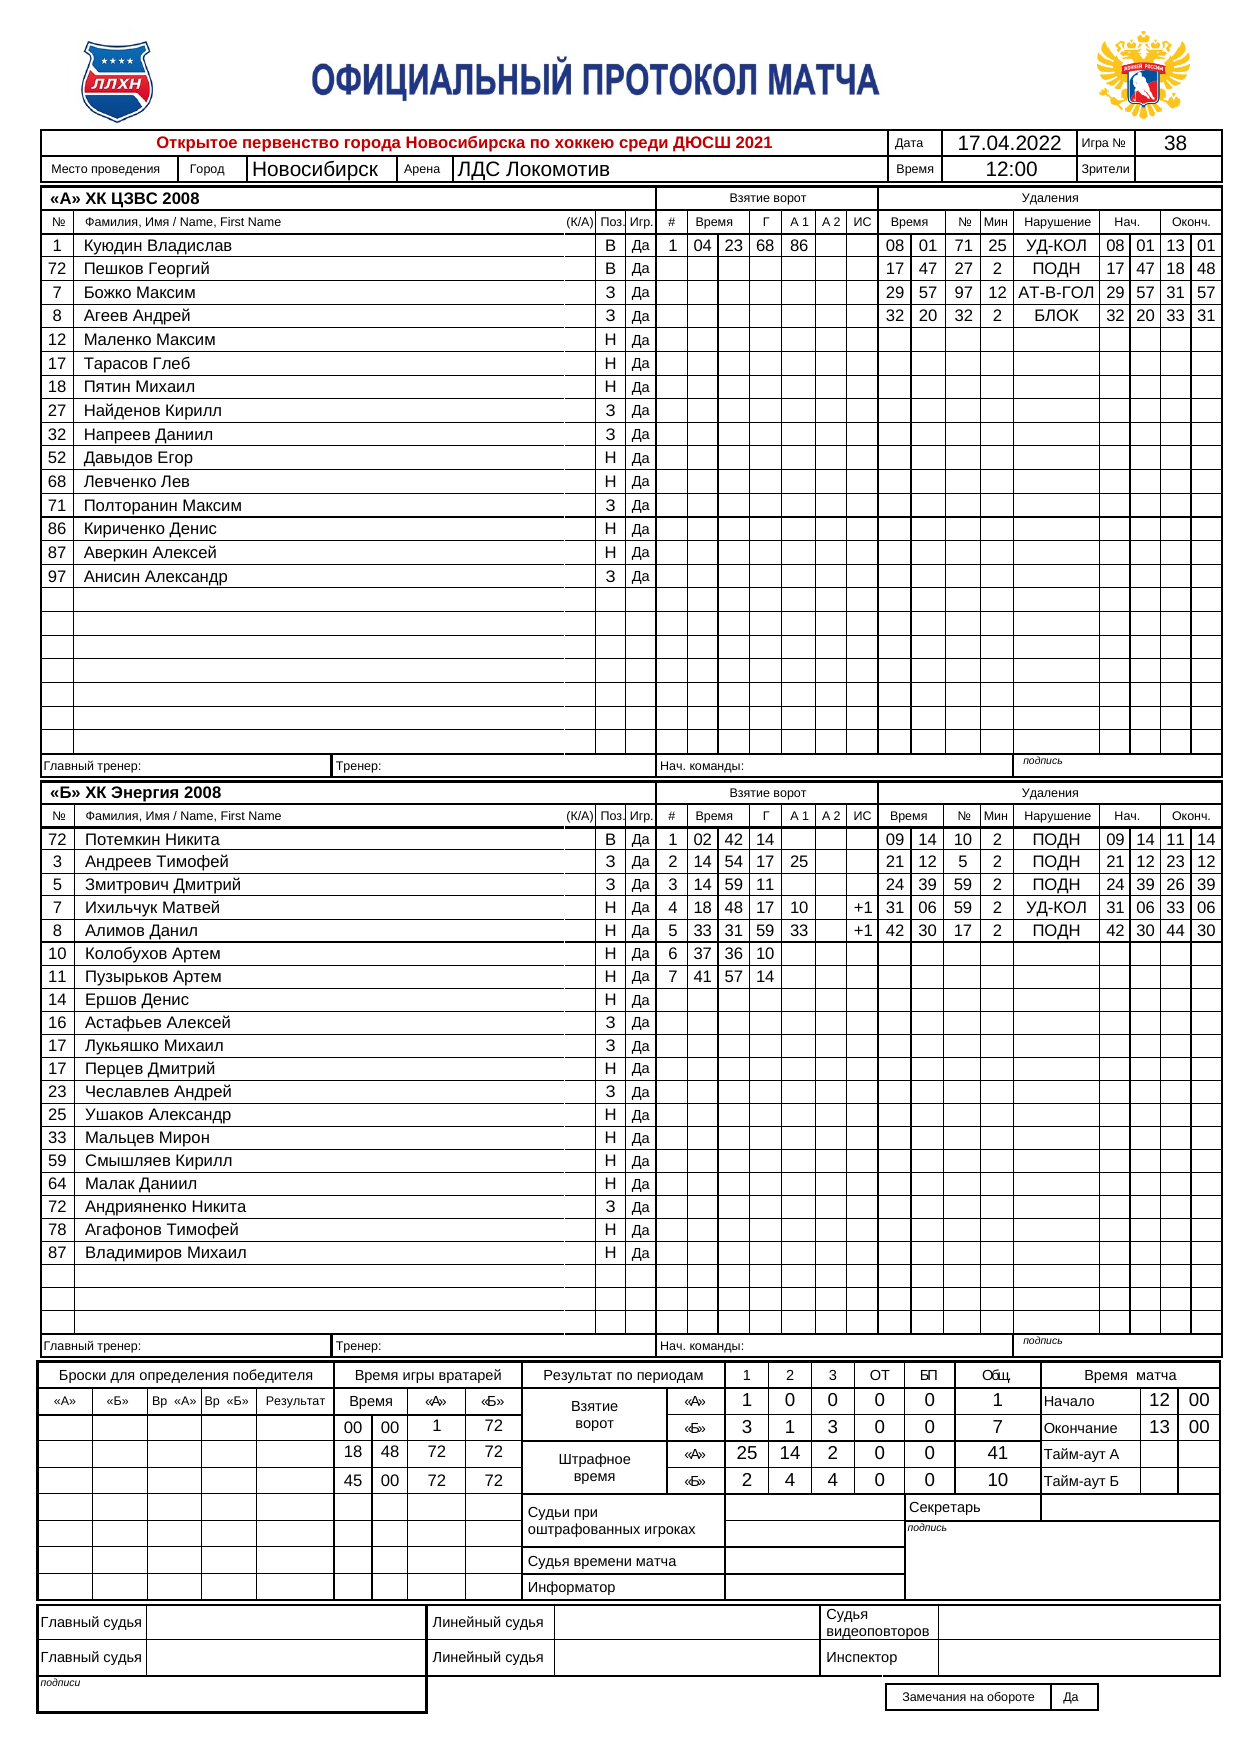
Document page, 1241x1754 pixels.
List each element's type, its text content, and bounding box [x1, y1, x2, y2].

table_cell [782, 376, 815, 398]
table_cell [750, 1012, 781, 1033]
table_cell [782, 281, 815, 303]
table_cell [719, 565, 749, 587]
table_cell [946, 612, 980, 634]
table_cell ЛДС Локомотив [454, 157, 887, 181]
table_cell [1014, 1288, 1099, 1310]
table_cell [1192, 1081, 1221, 1103]
table_cell [1014, 376, 1099, 398]
table_header 2 [769, 1363, 811, 1387]
table_cell [148, 1547, 201, 1573]
table_cell [626, 730, 655, 753]
table_cell [879, 1288, 910, 1310]
table_cell [565, 920, 595, 941]
table_cell Напреев Даниил [74, 423, 564, 445]
table_cell 42 [879, 920, 910, 941]
table_cell 2 [657, 850, 687, 872]
table_cell [981, 943, 1013, 964]
table_cell 4 [657, 896, 687, 918]
table_cell [750, 541, 781, 564]
table_cell № [42, 805, 74, 826]
table_cell [1014, 1127, 1099, 1149]
table_cell 17 [42, 1058, 74, 1079]
table_cell [912, 1012, 943, 1033]
table_cell Поз. [596, 805, 625, 826]
table_cell [335, 1494, 371, 1520]
table_cell [1014, 730, 1099, 753]
table_cell 10 [42, 943, 74, 964]
table_cell 20 [912, 305, 945, 327]
table_cell [782, 565, 815, 587]
table_cell [565, 305, 595, 327]
table_cell [1161, 1219, 1190, 1241]
table_cell 26 [1161, 874, 1190, 895]
table_cell [847, 1242, 877, 1264]
table_cell [565, 1104, 595, 1126]
table_cell [657, 399, 687, 422]
table_cell [688, 1196, 717, 1218]
table_cell [1131, 1035, 1160, 1057]
table_cell 7 [42, 896, 74, 918]
table_cell [1131, 707, 1160, 729]
table_cell 1 [657, 829, 687, 849]
table_cell [657, 328, 687, 351]
table_cell З [596, 281, 625, 303]
table_cell [565, 518, 595, 540]
table_cell [39, 1521, 92, 1546]
table_cell 00 [373, 1416, 407, 1440]
table_cell [657, 1311, 687, 1333]
table_header 1 [726, 1363, 768, 1387]
table_cell [879, 683, 910, 706]
table_cell З [596, 494, 625, 516]
table_cell [1192, 730, 1221, 753]
table_cell [1131, 399, 1160, 422]
table_cell [373, 1494, 407, 1520]
table_cell [782, 494, 815, 516]
table_cell 17 [42, 1035, 74, 1057]
table_cell [1192, 1173, 1221, 1195]
table_cell [847, 1012, 877, 1033]
table_cell [565, 636, 595, 658]
table_cell Да [626, 305, 655, 327]
table_cell [816, 257, 846, 280]
table_cell [1100, 989, 1129, 1011]
table_cell [879, 446, 910, 469]
table_cell 41 [688, 966, 717, 987]
table_cell [1014, 1173, 1099, 1195]
table_cell Тайм-аут А [1042, 1441, 1140, 1467]
table_cell [688, 989, 717, 1011]
table_cell 11 [750, 874, 781, 895]
table_cell [657, 1035, 687, 1057]
table_cell Да [626, 235, 655, 256]
table_cell [847, 281, 877, 303]
table_cell [1161, 730, 1190, 753]
table_cell [1192, 328, 1221, 351]
table_cell [1100, 352, 1129, 374]
table_cell [847, 257, 877, 280]
table_cell [1161, 1150, 1190, 1172]
table_cell [719, 636, 749, 658]
table_cell [688, 636, 717, 658]
table_cell № [42, 211, 73, 233]
table_cell 7 [657, 966, 687, 987]
table_cell [726, 1575, 904, 1599]
table_cell [981, 1173, 1013, 1195]
table_cell [750, 423, 781, 445]
table_cell [981, 989, 1013, 1011]
table_cell [981, 376, 1013, 398]
table_cell [912, 541, 945, 564]
table_cell 33 [1161, 305, 1190, 327]
table_cell [596, 1265, 625, 1287]
table_cell Да [626, 352, 655, 374]
table_cell [93, 1521, 147, 1546]
table_cell 25 [782, 850, 815, 872]
table_cell [912, 636, 945, 658]
table_cell 2 [981, 896, 1013, 918]
table_cell Мальцев Мирон [75, 1127, 564, 1149]
table_cell [719, 399, 749, 422]
table_cell [1131, 1012, 1160, 1033]
table_cell [688, 281, 717, 303]
table_cell 5 [657, 920, 687, 941]
table_cell [688, 1104, 717, 1126]
table_cell Вр «А» [148, 1389, 201, 1413]
table_cell [719, 707, 749, 729]
table_cell Да [626, 989, 655, 1011]
table_cell 10 [782, 896, 815, 918]
table_cell [42, 1265, 74, 1287]
table_cell [944, 1035, 980, 1057]
table_cell [657, 989, 687, 1011]
table_cell [1192, 1242, 1221, 1264]
table_cell 87 [42, 541, 73, 564]
table_cell [981, 636, 1013, 658]
table_cell [944, 1242, 980, 1264]
table_cell [782, 588, 815, 611]
table_cell Главный судья [39, 1640, 146, 1675]
table_cell [879, 1081, 910, 1103]
table_cell [657, 636, 687, 658]
table_cell 17 [42, 352, 73, 374]
table_cell [847, 1058, 877, 1079]
table_cell [1014, 518, 1099, 540]
table_cell [657, 281, 687, 303]
table_cell [782, 1242, 815, 1264]
table_cell [750, 399, 781, 422]
table_cell [565, 1058, 595, 1079]
table_cell [202, 1416, 256, 1440]
table_cell [688, 1012, 717, 1033]
table_cell [883, 1677, 1220, 1681]
table_header 17.04.2022 [943, 131, 1076, 155]
table_cell [816, 1288, 846, 1310]
table_cell [981, 470, 1013, 493]
table_cell [782, 612, 815, 634]
table_cell [847, 612, 877, 634]
table_cell [981, 1081, 1013, 1103]
table_cell [879, 1242, 910, 1264]
table_cell [657, 1288, 687, 1310]
table_cell [1014, 966, 1099, 987]
table_cell [688, 1058, 717, 1079]
table_cell [1161, 989, 1190, 1011]
table_cell [1161, 636, 1190, 658]
table_cell [1131, 376, 1160, 398]
table_cell 14 [1131, 829, 1160, 849]
table_cell [1100, 1288, 1129, 1310]
table_cell [782, 328, 815, 351]
table_cell З [596, 423, 625, 445]
table_cell Нач. команды: [657, 755, 1012, 776]
table_cell [750, 494, 781, 516]
table_cell [946, 707, 980, 729]
table_cell 32 [946, 305, 980, 327]
table_cell 33 [782, 920, 815, 941]
table_cell [257, 1468, 333, 1493]
table_cell [408, 1547, 465, 1573]
table_cell [782, 352, 815, 374]
table_cell [1100, 470, 1129, 493]
table_cell [816, 1311, 846, 1333]
table_cell [1131, 683, 1160, 706]
table_cell [782, 1127, 815, 1149]
table_cell ПОДН [1014, 829, 1099, 849]
table_cell 14 [769, 1442, 811, 1467]
table_cell [912, 1150, 943, 1172]
table_cell [657, 683, 687, 706]
table_cell [750, 446, 781, 469]
table_cell [1131, 659, 1160, 682]
table_cell [688, 376, 717, 398]
table_cell [816, 1058, 846, 1079]
table_cell А 2 [816, 211, 846, 233]
table_cell [1179, 1468, 1219, 1493]
table_cell Полторанин Максим [74, 494, 564, 516]
table_cell «А» [668, 1389, 724, 1413]
table_cell Да [626, 446, 655, 469]
table_cell 78 [42, 1219, 74, 1241]
table_cell Малак Даниил [75, 1173, 564, 1195]
table_cell [981, 565, 1013, 587]
table_cell [750, 683, 781, 706]
picture [5, 28, 1197, 129]
table_cell [782, 1265, 815, 1287]
table_cell [944, 989, 980, 1011]
table_cell [1014, 399, 1099, 422]
table_cell 12:00 [943, 157, 1076, 181]
table_cell [1014, 1035, 1099, 1057]
table_cell [750, 565, 781, 587]
table_cell [912, 1265, 943, 1287]
table_cell [1161, 1265, 1190, 1287]
table_cell 2 [981, 920, 1013, 941]
table_cell [657, 1012, 687, 1033]
table_cell 00 [1179, 1389, 1219, 1413]
table_cell [1100, 588, 1129, 611]
table_cell Тренер: [333, 1335, 655, 1356]
table_cell [939, 1606, 1219, 1639]
table_cell Владимиров Михаил [75, 1242, 564, 1264]
table_cell [688, 1219, 717, 1241]
table_cell 57 [912, 281, 945, 303]
table_cell З [596, 565, 625, 587]
table_cell [750, 352, 781, 374]
table_cell [657, 707, 687, 729]
table_cell [148, 1441, 201, 1467]
table_cell 25 [42, 1104, 74, 1126]
table_cell [1161, 1104, 1190, 1126]
table_cell [726, 1521, 904, 1546]
table_cell [1131, 1058, 1160, 1079]
table_cell [912, 1127, 943, 1149]
table_cell 31 [1192, 305, 1221, 327]
table_cell [847, 1196, 877, 1218]
table_cell [847, 707, 877, 729]
table_cell [912, 494, 945, 516]
table_cell Божко Максим [74, 281, 564, 303]
table_cell 17 [750, 896, 781, 918]
table_cell 2 [981, 829, 1013, 849]
table_cell [1161, 1196, 1190, 1218]
table_cell [74, 730, 564, 753]
table_cell [946, 730, 980, 753]
table_cell [565, 829, 595, 849]
table_cell [946, 423, 980, 445]
table_cell +1 [847, 920, 877, 941]
table_cell [719, 1127, 749, 1149]
table_cell [847, 1127, 877, 1149]
table_cell [1192, 1035, 1221, 1057]
table_cell [1131, 1311, 1160, 1333]
table_header «Б» ХК Энергия 2008 [42, 783, 655, 803]
table_cell [847, 1311, 877, 1333]
table_cell [466, 1494, 521, 1520]
table_cell [879, 518, 910, 540]
table_cell 0 [855, 1468, 904, 1493]
table_cell [408, 1574, 465, 1599]
table_cell [657, 305, 687, 327]
table_cell [1131, 989, 1160, 1011]
table_cell [879, 707, 910, 729]
table_cell [1192, 1127, 1221, 1149]
table_cell [912, 659, 945, 682]
table_cell [981, 352, 1013, 374]
table_cell [719, 1242, 749, 1264]
table_cell АТ-В-ГОЛ [1014, 281, 1099, 303]
table_cell [1141, 1468, 1177, 1493]
table_cell [565, 1311, 595, 1333]
table_cell [688, 470, 717, 493]
table_cell [1131, 1150, 1160, 1172]
table_cell [42, 659, 73, 682]
table_cell [750, 305, 781, 327]
table_header Да [1052, 1685, 1097, 1709]
table_cell 14 [42, 989, 74, 1011]
table_cell Да [626, 281, 655, 303]
table_cell [39, 1468, 92, 1493]
table_cell Город [179, 157, 246, 181]
table_cell [1161, 943, 1190, 964]
table_cell [202, 1547, 256, 1573]
table_cell Андрияненко Никита [75, 1196, 564, 1218]
table_cell 97 [42, 565, 73, 587]
table_cell [1131, 1104, 1160, 1126]
table_cell [981, 683, 1013, 706]
table_cell ПОДН [1014, 874, 1099, 895]
table_cell [719, 1035, 749, 1057]
table_cell [946, 494, 980, 516]
table_cell [1161, 399, 1190, 422]
table_cell [782, 1035, 815, 1057]
table_cell 52 [42, 446, 73, 469]
table_cell [944, 1196, 980, 1218]
table_cell 3 [812, 1415, 854, 1440]
table_header БП [905, 1363, 954, 1387]
table_cell 01 [912, 235, 945, 256]
table_cell 21 [879, 850, 910, 872]
table_cell [565, 565, 595, 587]
table_cell [719, 659, 749, 682]
table_cell З [596, 850, 625, 872]
table_cell [1014, 470, 1099, 493]
table_cell 27 [946, 257, 980, 280]
table_cell [750, 636, 781, 658]
table_cell [719, 1104, 749, 1126]
table_cell [912, 1242, 943, 1264]
table_cell [565, 423, 595, 445]
table_cell [816, 730, 846, 753]
table_cell [782, 423, 815, 445]
table_cell 32 [1100, 305, 1129, 327]
table_header Дата [889, 131, 941, 155]
table_cell [93, 1574, 147, 1599]
table_cell [1161, 352, 1190, 374]
table_header Броски для определения победителя [39, 1363, 333, 1387]
table_cell 18 [1161, 257, 1190, 280]
table_cell [816, 423, 846, 445]
table_cell 1 [769, 1415, 811, 1440]
table_cell [847, 235, 877, 256]
table_cell 5 [42, 874, 74, 895]
table_cell 59 [944, 896, 980, 918]
table_cell [657, 612, 687, 634]
table_cell Перцев Дмитрий [75, 1058, 564, 1079]
table_cell [1131, 494, 1160, 516]
table_cell [719, 1265, 749, 1287]
table_cell Н [596, 1104, 625, 1126]
table_cell [1014, 541, 1099, 564]
table_cell Да [626, 328, 655, 351]
table_cell Да [626, 829, 655, 849]
table_cell [782, 399, 815, 422]
table_cell [816, 612, 846, 634]
table_cell [816, 850, 846, 872]
table_cell [565, 588, 595, 611]
table_cell Взятие ворот [523, 1389, 666, 1440]
table_cell [782, 1058, 815, 1079]
table_cell [879, 1311, 910, 1333]
table_cell [719, 305, 749, 327]
table_cell Лукьяшко Михаил [75, 1035, 564, 1057]
table_cell [879, 541, 910, 564]
table_cell Н [596, 943, 625, 964]
table_cell Н [596, 1058, 625, 1079]
table_cell 09 [879, 829, 910, 849]
table_cell [879, 612, 910, 634]
table_cell 14 [912, 829, 943, 849]
table_cell Н [596, 470, 625, 493]
table_cell [596, 588, 625, 611]
table_cell [912, 966, 943, 987]
table_cell [1100, 518, 1129, 540]
table_cell [782, 518, 815, 540]
table_cell [42, 730, 73, 753]
table_cell 97 [946, 281, 980, 303]
table_cell [847, 1219, 877, 1241]
table_cell [688, 257, 717, 280]
table_header Время матча [1042, 1363, 1219, 1387]
table_cell Нарушение [1014, 211, 1099, 233]
table_cell [657, 1150, 687, 1172]
table_cell [1100, 399, 1129, 422]
table_cell [1100, 1173, 1129, 1195]
table_cell [782, 1104, 815, 1126]
table_cell [879, 1127, 910, 1149]
table_cell [1100, 707, 1129, 729]
table_cell [816, 1173, 846, 1195]
table_cell 64 [42, 1173, 74, 1195]
table_cell Да [626, 518, 655, 540]
table_cell [1014, 707, 1099, 729]
table_cell 1 [408, 1416, 465, 1440]
table_cell А 2 [816, 805, 846, 826]
table_cell [657, 352, 687, 374]
table_cell (К/А) [565, 805, 595, 826]
table_cell [946, 683, 980, 706]
table_cell Тарасов Глеб [74, 352, 564, 374]
table_cell Новосибирск [248, 157, 396, 181]
table_cell [373, 1574, 407, 1599]
table_cell 04 [688, 235, 717, 256]
table_cell [944, 966, 980, 987]
table_cell [93, 1494, 147, 1520]
table_cell [335, 1574, 371, 1599]
table_cell Поз. [596, 211, 625, 233]
table_cell [257, 1521, 333, 1546]
table_cell [816, 707, 846, 729]
table_cell [944, 943, 980, 964]
table_cell 0 [905, 1468, 954, 1493]
table_cell [1100, 1012, 1129, 1033]
table_cell [626, 588, 655, 611]
table_header Удаления [879, 188, 1221, 209]
table_cell [816, 920, 846, 941]
table_cell [847, 1035, 877, 1057]
table_cell [719, 376, 749, 398]
table_cell [719, 1150, 749, 1172]
table_cell Аверкин Алексей [74, 541, 564, 564]
table_cell Да [626, 920, 655, 941]
table_cell [912, 730, 945, 753]
table_cell [1192, 518, 1221, 540]
table_cell БЛОК [1014, 305, 1099, 327]
table_cell [1136, 157, 1221, 181]
table_cell [565, 896, 595, 918]
table_cell [782, 1196, 815, 1218]
table_cell [688, 518, 717, 540]
table_cell [1014, 1219, 1099, 1241]
table_cell [719, 1288, 749, 1310]
table_cell [879, 636, 910, 658]
table_cell 2 [812, 1442, 854, 1467]
table_cell [1131, 446, 1160, 469]
table_cell Время [889, 157, 941, 181]
table_cell [1014, 1081, 1099, 1103]
table_cell [596, 1311, 625, 1333]
table_cell Давыдов Егор [74, 446, 564, 469]
table_cell [750, 659, 781, 682]
table_cell [1131, 518, 1160, 540]
table_cell Алимов Данил [75, 920, 564, 941]
table_cell Мин [981, 211, 1013, 233]
table_cell 37 [688, 943, 717, 964]
table_cell 5 [944, 850, 980, 872]
table_cell Время [335, 1389, 407, 1413]
table_cell 29 [879, 281, 910, 303]
table_cell [626, 612, 655, 634]
table_cell 14 [750, 829, 781, 849]
table_cell [1014, 423, 1099, 445]
table_header Взятие ворот [657, 188, 877, 209]
table_cell [782, 1150, 815, 1172]
table_cell Тренер: [333, 755, 655, 776]
table_cell [688, 328, 717, 351]
table_cell [847, 989, 877, 1011]
table_cell [847, 659, 877, 682]
table_cell [847, 966, 877, 987]
table_cell [847, 423, 877, 445]
table_cell Н [596, 920, 625, 941]
table_cell [944, 1127, 980, 1149]
table_cell [1014, 328, 1099, 351]
table_cell [1014, 352, 1099, 374]
table_cell [1100, 423, 1129, 445]
table_cell [1192, 1196, 1221, 1218]
table_cell 00 [373, 1468, 407, 1493]
table_cell [912, 328, 945, 351]
table_cell Судья времени матча [523, 1548, 724, 1573]
table_header 38 [1136, 131, 1221, 155]
table_cell [688, 1173, 717, 1195]
table_cell [1014, 494, 1099, 516]
table_cell 00 [1179, 1415, 1219, 1440]
table_cell [565, 541, 595, 564]
table_cell 17 [944, 920, 980, 941]
table_cell [688, 399, 717, 422]
table_cell [1192, 423, 1221, 445]
table_cell [565, 943, 595, 964]
table_cell 3 [42, 850, 74, 872]
table_cell [1014, 1311, 1099, 1333]
table_cell 18 [335, 1441, 371, 1467]
table_cell Главный судья [39, 1606, 146, 1639]
table_cell [719, 1012, 749, 1033]
table_cell [879, 494, 910, 516]
table_cell Н [596, 1219, 625, 1241]
table_cell [782, 874, 815, 895]
table_cell Оконч. [1161, 805, 1221, 826]
table_cell [1131, 541, 1160, 564]
table_cell [981, 659, 1013, 682]
table_cell Пузырьков Артем [75, 966, 564, 987]
table_cell [74, 636, 564, 658]
table_cell [782, 683, 815, 706]
table_cell [879, 1012, 910, 1033]
table_cell 2 [981, 850, 1013, 872]
table_cell [981, 612, 1013, 634]
table_cell [1192, 1058, 1221, 1079]
table_cell [1100, 1127, 1129, 1149]
table_cell [847, 565, 877, 587]
table_cell [816, 989, 846, 1011]
table_cell [1042, 1495, 1219, 1520]
table_cell [816, 328, 846, 351]
table_cell Место проведения [42, 157, 177, 181]
table_cell 32 [42, 423, 73, 445]
table_cell [750, 1288, 781, 1310]
table_cell [1192, 1265, 1221, 1287]
table_cell [1014, 1196, 1099, 1218]
table_cell [782, 446, 815, 469]
table_cell [912, 588, 945, 611]
table_cell [847, 376, 877, 398]
table_cell [912, 943, 943, 964]
table_cell [1192, 588, 1221, 611]
table_cell [981, 1242, 1013, 1264]
table_cell З [596, 1081, 625, 1103]
table_cell Арена [398, 157, 452, 181]
table_cell Да [626, 494, 655, 516]
table_cell [1179, 1441, 1219, 1467]
table_cell 08 [879, 235, 910, 256]
table_cell [1161, 1081, 1190, 1103]
table_cell 11 [1161, 829, 1190, 849]
table_cell [750, 1311, 781, 1333]
table_cell [816, 1242, 846, 1264]
table_cell 72 [408, 1468, 465, 1493]
table_cell [202, 1574, 256, 1599]
table_cell [93, 1441, 147, 1467]
table_cell 6 [657, 943, 687, 964]
table_header 3 [812, 1363, 854, 1387]
table_cell [750, 707, 781, 729]
table_cell [1100, 1081, 1129, 1103]
table_cell Да [626, 1081, 655, 1103]
table_cell А 1 [782, 211, 815, 233]
table_cell [981, 1127, 1013, 1149]
table_cell [816, 1035, 846, 1057]
table_cell Ершов Денис [75, 989, 564, 1011]
table_cell ПОДН [1014, 920, 1099, 941]
table_cell 36 [719, 943, 749, 964]
table_cell [202, 1521, 256, 1546]
table_cell [912, 1104, 943, 1126]
table_cell [565, 1081, 595, 1103]
table_cell Нач. команды: [657, 1335, 1012, 1356]
table_cell 72 [408, 1441, 465, 1467]
table_cell 86 [42, 518, 73, 540]
table_cell [257, 1416, 333, 1440]
table_cell 12 [981, 281, 1013, 303]
table_cell [688, 1311, 717, 1333]
table_cell 33 [42, 1127, 74, 1149]
table_cell [912, 1081, 943, 1103]
table_cell [74, 659, 564, 682]
table_cell [596, 1288, 625, 1310]
table_cell [847, 730, 877, 753]
table_cell [816, 1081, 846, 1103]
table_cell ПОДН [1014, 850, 1099, 872]
table_cell [847, 541, 877, 564]
table_cell [782, 989, 815, 1011]
table_cell [981, 707, 1013, 729]
table_cell [657, 470, 687, 493]
table_cell [565, 1012, 595, 1033]
table_cell [657, 659, 687, 682]
table_cell Время [688, 211, 749, 233]
table_cell [42, 588, 73, 611]
table_cell ПОДН [1014, 257, 1099, 280]
table_cell [148, 1416, 201, 1440]
table_cell [1192, 1012, 1221, 1033]
table_cell [981, 1219, 1013, 1241]
table_cell [626, 1311, 655, 1333]
table_cell Тайм-аут Б [1042, 1468, 1140, 1493]
table_cell [626, 659, 655, 682]
table_cell [1014, 1012, 1099, 1033]
table_cell [147, 1640, 425, 1675]
table_cell # [657, 805, 687, 826]
table_cell [596, 707, 625, 729]
table_cell [1100, 446, 1129, 469]
table_cell [816, 1012, 846, 1033]
table_cell «Б » [466, 1389, 521, 1413]
table_cell 01 [1131, 235, 1160, 256]
table_cell [1161, 1173, 1190, 1195]
table_cell [912, 1288, 943, 1310]
table_cell [688, 683, 717, 706]
table_cell [565, 1219, 595, 1241]
table_cell [946, 518, 980, 540]
table_cell [565, 730, 595, 753]
table_header Время игры вратарей [335, 1363, 521, 1387]
table_cell [466, 1521, 521, 1546]
table_cell [1131, 730, 1160, 753]
table_cell [466, 1574, 521, 1599]
table_cell Кириченко Денис [74, 518, 564, 540]
table_cell [688, 730, 717, 753]
table_cell [1192, 399, 1221, 422]
table_cell 47 [1131, 257, 1160, 280]
table_cell [782, 1219, 815, 1241]
table_cell Да [626, 943, 655, 964]
table_cell [816, 896, 846, 918]
table_cell [750, 989, 781, 1011]
table_cell [912, 376, 945, 398]
table_cell +1 [847, 896, 877, 918]
table_cell [1161, 683, 1190, 706]
table_cell [816, 1219, 846, 1241]
table_cell 39 [912, 874, 943, 895]
table_cell [981, 966, 1013, 987]
table_cell [1100, 1035, 1129, 1057]
table_cell 12 [912, 850, 943, 872]
table_cell [981, 494, 1013, 516]
table_cell [1100, 730, 1129, 753]
table_cell подписи [39, 1677, 425, 1711]
table_cell [1014, 588, 1099, 611]
table_cell [946, 352, 980, 374]
table_cell [750, 1104, 781, 1126]
table_cell 71 [42, 494, 73, 516]
table_cell [596, 730, 625, 753]
table_cell [565, 1196, 595, 1218]
table_cell [719, 1058, 749, 1079]
table_cell З [596, 399, 625, 422]
table_cell [879, 989, 910, 1011]
table_cell [596, 636, 625, 658]
table_cell [657, 1265, 687, 1287]
table_cell [688, 305, 717, 327]
table_cell [719, 1311, 749, 1333]
table_cell [1161, 470, 1190, 493]
table_cell ИС [847, 211, 877, 233]
table_header «А» ХК ЦЗВС 2008 [42, 188, 655, 209]
table_cell [42, 707, 73, 729]
table_cell [555, 1606, 819, 1639]
table_cell [1014, 1150, 1099, 1172]
table_cell 18 [688, 896, 717, 918]
table_cell [1014, 943, 1099, 964]
table_cell [257, 1494, 333, 1520]
table_cell [565, 1127, 595, 1149]
table_cell [565, 352, 595, 374]
table_cell [373, 1521, 407, 1546]
table_cell Да [626, 966, 655, 987]
table_cell [626, 683, 655, 706]
table_cell [1014, 683, 1099, 706]
table_cell [816, 1104, 846, 1126]
table_cell [1192, 1104, 1221, 1126]
table_cell [912, 1173, 943, 1195]
table_cell [373, 1547, 407, 1573]
table_cell Куюдин Владислав [74, 235, 564, 256]
table_cell [93, 1468, 147, 1493]
table_cell 39 [1192, 874, 1221, 895]
table_cell 17 [750, 850, 781, 872]
table_cell [1131, 1219, 1160, 1241]
table_cell Время [879, 211, 945, 233]
table_cell [946, 541, 980, 564]
table_cell 68 [750, 235, 781, 256]
table_cell [428, 1677, 882, 1711]
table_cell [565, 874, 595, 895]
table_cell [42, 1288, 74, 1310]
table_cell [74, 707, 564, 729]
table_cell [202, 1468, 256, 1493]
table_cell [1131, 328, 1160, 351]
table_header Замечания на обороте [887, 1685, 1050, 1709]
table_cell [657, 1104, 687, 1126]
table_cell [39, 1574, 92, 1599]
table_cell 33 [1161, 896, 1190, 918]
table_cell [688, 352, 717, 374]
table_cell 2 [981, 257, 1013, 280]
table_cell Да [626, 1196, 655, 1218]
table_cell [1161, 1242, 1190, 1264]
table_cell [847, 1150, 877, 1172]
table_cell [782, 636, 815, 658]
table_cell 31 [719, 920, 749, 941]
table_cell [912, 612, 945, 634]
table_cell [657, 446, 687, 469]
table_cell [847, 588, 877, 611]
table_cell [816, 235, 846, 256]
table_cell [657, 588, 687, 611]
table_cell 06 [1131, 896, 1160, 918]
table_cell [1099, 1682, 1220, 1711]
table_cell [847, 874, 877, 895]
table_cell Да [626, 1058, 655, 1079]
table_cell [750, 518, 781, 540]
table_cell [565, 1173, 595, 1195]
table_cell [1131, 1242, 1160, 1264]
table_cell [879, 565, 910, 587]
table_cell [912, 707, 945, 729]
table_cell [847, 829, 877, 849]
table_cell [1131, 470, 1160, 493]
table_cell [782, 1081, 815, 1103]
table_cell [202, 1494, 256, 1520]
table_cell [75, 1311, 564, 1333]
table_cell Нач. [1100, 211, 1160, 233]
table_cell [1192, 612, 1221, 634]
table_cell 25 [726, 1442, 768, 1467]
table_cell [688, 1242, 717, 1264]
table_cell [719, 518, 749, 540]
table_cell [657, 1219, 687, 1241]
table_cell [74, 683, 564, 706]
table_cell [719, 1081, 749, 1103]
table_cell З [596, 1035, 625, 1057]
table_cell [257, 1441, 333, 1467]
table_cell [750, 1058, 781, 1079]
table_cell [719, 1219, 749, 1241]
table_cell 48 [719, 896, 749, 918]
table_cell Судья видеоповторов [821, 1606, 938, 1639]
table_cell 12 [42, 328, 73, 351]
table_cell [1100, 1058, 1129, 1079]
table_cell [879, 1035, 910, 1057]
table_cell 1 [42, 235, 73, 256]
table_cell 45 [335, 1468, 371, 1493]
table_cell Да [626, 399, 655, 422]
table_cell [596, 612, 625, 634]
table_cell [1014, 565, 1099, 587]
table_cell [912, 518, 945, 540]
table_cell [782, 1173, 815, 1195]
table_cell [42, 1311, 74, 1333]
table_cell [816, 376, 846, 398]
table_cell [1100, 1104, 1129, 1126]
table_cell «А» [39, 1389, 92, 1413]
table_cell [565, 659, 595, 682]
table_cell [847, 636, 877, 658]
table_cell Нарушение [1014, 805, 1099, 826]
table_cell [750, 1035, 781, 1057]
table_cell 57 [1131, 281, 1160, 303]
table_cell [335, 1547, 371, 1573]
table_cell [39, 1494, 92, 1520]
table_cell [981, 399, 1013, 422]
table_header Удаления [879, 783, 1221, 803]
table_cell [981, 1035, 1013, 1057]
table_cell 10 [750, 943, 781, 964]
table_cell [1161, 446, 1190, 469]
table_cell Да [626, 874, 655, 895]
table_cell подпись [1014, 755, 1221, 776]
table_cell [879, 1104, 910, 1126]
table_cell 72 [42, 1196, 74, 1218]
table_cell 48 [373, 1441, 407, 1467]
table_cell [1192, 494, 1221, 516]
table_cell [879, 1150, 910, 1172]
table_cell [879, 1196, 910, 1218]
table_cell [1014, 446, 1099, 469]
table_cell [688, 612, 717, 634]
table_cell [1100, 494, 1129, 516]
table_cell УД-КОЛ [1014, 235, 1099, 256]
table_cell 47 [912, 257, 945, 280]
table_cell [847, 850, 877, 872]
table_cell [688, 707, 717, 729]
table_cell [1192, 966, 1221, 987]
table_cell [981, 1288, 1013, 1310]
table_cell [847, 1104, 877, 1126]
table_cell [1131, 966, 1160, 987]
table_cell [750, 1219, 781, 1241]
table_cell [981, 518, 1013, 540]
table_cell 14 [688, 874, 717, 895]
table_cell Игр. [626, 805, 655, 826]
table_cell В [596, 257, 625, 280]
table_cell [912, 565, 945, 587]
table_cell [719, 257, 749, 280]
table_cell Секретарь [906, 1495, 1040, 1520]
table_cell 41 [956, 1442, 1040, 1467]
table_cell 0 [905, 1415, 954, 1440]
table_cell 00 [335, 1416, 371, 1440]
table_cell 31 [1100, 896, 1129, 918]
table_cell [257, 1547, 333, 1573]
table_cell 72 [466, 1441, 521, 1467]
table_cell [981, 541, 1013, 564]
table_cell [981, 446, 1013, 469]
table_cell 17 [1100, 257, 1129, 280]
table_cell [657, 376, 687, 398]
table_cell 4 [812, 1468, 854, 1493]
table_cell 0 [769, 1389, 811, 1413]
table_cell Пятин Михаил [74, 376, 564, 398]
table_cell [782, 541, 815, 564]
table_cell [408, 1494, 465, 1520]
table_cell [1161, 565, 1190, 587]
table_cell [688, 541, 717, 564]
table_cell Агафонов Тимофей [75, 1219, 564, 1241]
table_cell [1192, 541, 1221, 564]
table_cell [565, 1150, 595, 1172]
table_cell [816, 829, 846, 849]
table_cell [944, 1311, 980, 1333]
table_cell Да [626, 470, 655, 493]
table_cell [719, 281, 749, 303]
table_cell [1131, 588, 1160, 611]
table_cell [1131, 352, 1160, 374]
table_cell [816, 470, 846, 493]
table_cell [657, 1196, 687, 1218]
table_cell [93, 1416, 147, 1440]
table_header Открытое первенство города Новосибирска по хоккею среди ДЮСШ 2021 [42, 131, 887, 155]
table_cell [466, 1547, 521, 1573]
table_cell З [596, 874, 625, 895]
table_cell 1 [726, 1389, 768, 1413]
table_cell [202, 1441, 256, 1467]
table_cell [1100, 1150, 1129, 1172]
table_cell [750, 328, 781, 351]
table_cell [1014, 1242, 1099, 1264]
table_cell Н [596, 989, 625, 1011]
table_cell 17 [879, 257, 910, 280]
table_cell [1161, 376, 1190, 398]
table_cell [1192, 659, 1221, 682]
table_cell Результат [257, 1389, 333, 1413]
table_cell В [596, 829, 625, 849]
table_cell Да [626, 257, 655, 280]
table_cell [912, 1219, 943, 1241]
table_cell [688, 588, 717, 611]
table_cell 09 [1100, 829, 1129, 849]
table_cell [981, 1012, 1013, 1033]
table_cell [1100, 376, 1129, 398]
table_cell 06 [1192, 896, 1221, 918]
table_cell [719, 494, 749, 516]
table_cell 0 [855, 1415, 904, 1440]
table_cell [750, 1265, 781, 1287]
table_cell Главный тренер: [42, 755, 330, 776]
table_cell [1192, 636, 1221, 658]
table_cell [1161, 541, 1190, 564]
table_cell [981, 328, 1013, 351]
table_cell [1131, 1265, 1160, 1287]
table_cell подпись [906, 1522, 1219, 1599]
table_cell [1192, 565, 1221, 587]
table_cell [912, 352, 945, 374]
table_cell 54 [719, 850, 749, 872]
table_cell № [946, 211, 980, 233]
table_cell [847, 399, 877, 422]
table_cell 06 [912, 896, 943, 918]
table_cell [1192, 683, 1221, 706]
table_cell [816, 659, 846, 682]
table_cell 23 [1161, 850, 1190, 872]
table_cell [565, 989, 595, 1011]
table_header Игра № [1078, 131, 1134, 155]
table_cell [1161, 423, 1190, 445]
table_cell [1100, 328, 1129, 351]
table_cell 0 [905, 1442, 954, 1467]
table_cell [565, 612, 595, 634]
table_cell [782, 1012, 815, 1033]
table_cell [847, 470, 877, 493]
table_cell [626, 1265, 655, 1287]
table_cell 72 [42, 829, 74, 849]
table_cell [879, 399, 910, 422]
table_cell [148, 1521, 201, 1546]
table_cell [879, 1265, 910, 1287]
table_cell [719, 612, 749, 634]
table_cell [74, 612, 564, 634]
table_cell 72 [466, 1468, 521, 1493]
table_cell [816, 494, 846, 516]
table_cell Н [596, 1173, 625, 1195]
table_cell 72 [42, 257, 73, 280]
table_header Общ. [956, 1363, 1040, 1387]
table_cell З [596, 1196, 625, 1218]
table_cell [596, 683, 625, 706]
table_cell Линейный судья [428, 1640, 554, 1675]
table_cell [688, 1265, 717, 1287]
table_cell [565, 1288, 595, 1310]
table_cell [626, 707, 655, 729]
table_cell 59 [42, 1150, 74, 1172]
table_cell [1131, 1127, 1160, 1149]
table_cell Змитрович Дмитрий [75, 874, 564, 895]
table_cell [1100, 659, 1129, 682]
table_cell [847, 1173, 877, 1195]
table_cell [147, 1606, 425, 1639]
table_cell [726, 1495, 904, 1520]
table_cell [726, 1548, 904, 1573]
table_cell 2 [726, 1468, 768, 1493]
table_cell Да [626, 1150, 655, 1172]
table_cell [39, 1416, 92, 1440]
table_cell [912, 1196, 943, 1218]
table_cell [879, 352, 910, 374]
table_cell [847, 446, 877, 469]
table_cell [816, 636, 846, 658]
table_cell [1131, 1173, 1160, 1195]
table_cell 59 [944, 874, 980, 895]
table_cell [565, 257, 595, 280]
table_cell [816, 1196, 846, 1218]
table_cell [946, 659, 980, 682]
table_cell [719, 683, 749, 706]
table_cell Н [596, 541, 625, 564]
table_cell [1100, 943, 1129, 964]
table_cell [657, 1242, 687, 1264]
table_cell [148, 1574, 201, 1599]
table_cell Да [626, 1012, 655, 1033]
table_cell [782, 659, 815, 682]
table_cell [912, 470, 945, 493]
table_cell 12 [1131, 850, 1160, 872]
table_cell 30 [1192, 920, 1221, 941]
table_cell [1192, 707, 1221, 729]
table_cell 59 [719, 874, 749, 895]
table_cell Ушаков Александр [75, 1104, 564, 1126]
table_cell [688, 423, 717, 445]
table_cell [750, 612, 781, 634]
table_cell [657, 423, 687, 445]
table_cell [1161, 966, 1190, 987]
table_cell [1161, 1288, 1190, 1310]
table_cell [944, 1058, 980, 1079]
table_cell 57 [719, 966, 749, 987]
table_cell 71 [946, 235, 980, 256]
table_cell [1161, 707, 1190, 729]
table_cell [657, 518, 687, 540]
table_cell 3 [726, 1415, 768, 1440]
table_cell [782, 966, 815, 987]
table_cell [1161, 328, 1190, 351]
table_cell Левченко Лев [74, 470, 564, 493]
table_cell Пешков Георгий [74, 257, 564, 280]
table_cell [565, 1265, 595, 1287]
table_cell 14 [750, 966, 781, 987]
table_cell [946, 399, 980, 422]
table_cell Н [596, 352, 625, 374]
table_cell Да [626, 423, 655, 445]
table_cell 02 [688, 829, 717, 849]
table_cell [565, 446, 595, 469]
table_cell [335, 1521, 371, 1546]
table_cell [981, 730, 1013, 753]
table_cell Чеславлев Андрей [75, 1081, 564, 1103]
table_cell [719, 423, 749, 445]
table_cell Н [596, 1127, 625, 1149]
table_cell Найденов Кирилл [74, 399, 564, 422]
table_cell [1100, 1311, 1129, 1333]
table_cell [847, 305, 877, 327]
table_cell [816, 966, 846, 987]
table_cell [816, 1150, 846, 1172]
table_cell [75, 1265, 564, 1287]
table_cell 20 [1131, 305, 1160, 327]
table_cell Н [596, 446, 625, 469]
table_cell Анисин Александр [74, 565, 564, 587]
table_cell 42 [1100, 920, 1129, 941]
table_cell «Б» [668, 1468, 724, 1493]
table_cell [565, 683, 595, 706]
table_cell [1161, 1035, 1190, 1057]
table_cell [688, 1127, 717, 1149]
table_cell Н [596, 328, 625, 351]
table_cell 14 [688, 850, 717, 872]
table_cell [1192, 1288, 1221, 1310]
table_cell [1192, 446, 1221, 469]
table_cell [1100, 565, 1129, 587]
table_cell [148, 1468, 201, 1493]
table_cell Окончание [1042, 1415, 1140, 1440]
table_cell [816, 541, 846, 564]
table_cell «Б» [668, 1415, 724, 1440]
table_cell [1161, 1127, 1190, 1149]
table_cell Линейный судья [428, 1606, 554, 1639]
table_cell [879, 588, 910, 611]
table_cell [688, 1035, 717, 1057]
table_cell [944, 1219, 980, 1241]
table_cell ИС [847, 805, 877, 826]
table_cell 08 [1100, 235, 1129, 256]
table_cell [1131, 943, 1160, 964]
table_cell [816, 399, 846, 422]
table_cell 7 [956, 1415, 1040, 1440]
table_cell 30 [1131, 920, 1160, 941]
table_cell [1014, 659, 1099, 682]
table_cell [565, 235, 595, 256]
table_cell 21 [1100, 850, 1129, 872]
table_cell 13 [1161, 235, 1190, 256]
table_cell 42 [719, 829, 749, 849]
table_cell Г [750, 805, 781, 826]
table_cell [816, 281, 846, 303]
table_cell [408, 1521, 465, 1546]
table_cell [719, 730, 749, 753]
table_cell [782, 829, 815, 849]
table_cell 8 [42, 305, 73, 327]
table_cell [74, 588, 564, 611]
table_cell УД-КОЛ [1014, 896, 1099, 918]
table_cell 2 [981, 305, 1013, 327]
table_cell Ихильчук Матвей [75, 896, 564, 918]
table_cell Фамилия, Имя / Name, First Name [74, 211, 565, 233]
table_cell [847, 1265, 877, 1287]
table_cell [257, 1574, 333, 1599]
table_cell [555, 1640, 819, 1675]
table_cell [1100, 541, 1129, 564]
table_cell З [596, 305, 625, 327]
table_cell [1100, 612, 1129, 634]
table_cell [981, 588, 1013, 611]
table_cell 23 [42, 1081, 74, 1103]
table_cell 0 [905, 1389, 954, 1413]
table_cell [719, 328, 749, 351]
table_cell [1131, 565, 1160, 587]
table_cell [565, 494, 595, 516]
table_cell Оконч. [1161, 211, 1221, 233]
table_cell [657, 1173, 687, 1195]
table_cell Н [596, 518, 625, 540]
table_cell [657, 1127, 687, 1149]
table_cell [1161, 612, 1190, 634]
table_cell Нач. [1100, 805, 1160, 826]
table_cell 01 [1192, 235, 1221, 256]
table_cell Время [688, 805, 749, 826]
table_cell [879, 943, 910, 964]
table_cell [565, 281, 595, 303]
table_cell Потемкин Никита [75, 829, 564, 849]
table_cell 10 [956, 1468, 1040, 1493]
table_cell [782, 305, 815, 327]
table_cell [912, 1311, 943, 1333]
table_cell Да [626, 541, 655, 564]
table_cell Штрафное время [523, 1442, 666, 1493]
table_cell [42, 683, 73, 706]
table_cell [688, 1288, 717, 1310]
table_cell [912, 1058, 943, 1079]
table_cell [847, 943, 877, 964]
table_cell [39, 1547, 92, 1573]
table_cell [1192, 352, 1221, 374]
table_cell [750, 1242, 781, 1264]
table_cell [1161, 1311, 1190, 1333]
table_cell [816, 305, 846, 327]
table_cell [946, 470, 980, 493]
table_cell [879, 1219, 910, 1241]
table_cell Информатор [523, 1575, 724, 1599]
table_cell [565, 707, 595, 729]
table_cell Инспектор [821, 1640, 938, 1675]
table_cell [981, 1265, 1013, 1287]
table_cell [719, 541, 749, 564]
table_cell [1014, 989, 1099, 1011]
table_cell Да [626, 1035, 655, 1057]
table_cell [847, 1081, 877, 1103]
table_cell [847, 494, 877, 516]
table_cell [847, 1288, 877, 1310]
table_cell [688, 446, 717, 469]
table_cell [944, 1150, 980, 1172]
table_cell [946, 588, 980, 611]
table_cell 11 [42, 966, 74, 987]
table_cell [879, 1173, 910, 1195]
table_cell Андреев Тимофей [75, 850, 564, 872]
table_cell [657, 730, 687, 753]
table_cell [42, 612, 73, 634]
table_cell [565, 328, 595, 351]
table_cell 57 [1192, 281, 1221, 303]
table_cell [782, 470, 815, 493]
table_cell [782, 1288, 815, 1310]
table_cell 39 [1131, 874, 1160, 895]
table_cell 30 [912, 920, 943, 941]
table_cell [1014, 1058, 1099, 1079]
table_cell Колобухов Артем [75, 943, 564, 964]
table_cell [1131, 1081, 1160, 1103]
table_cell [816, 446, 846, 469]
table_cell 3 [657, 874, 687, 895]
table_cell [946, 565, 980, 587]
table_cell А 1 [782, 805, 815, 826]
table_cell Н [596, 376, 625, 398]
table_cell [688, 1081, 717, 1103]
table_cell [816, 874, 846, 895]
table_cell [879, 423, 910, 445]
table_cell Н [596, 966, 625, 987]
table_cell [93, 1547, 147, 1573]
table_cell [879, 470, 910, 493]
table_cell 86 [782, 235, 815, 256]
table_cell [1131, 1288, 1160, 1310]
table_cell [944, 1173, 980, 1195]
table_cell [565, 850, 595, 872]
table_cell № [944, 805, 980, 826]
table_cell [1131, 636, 1160, 658]
table_cell «А» [408, 1389, 465, 1413]
table_cell [750, 257, 781, 280]
table_cell [750, 470, 781, 493]
table_cell [912, 399, 945, 422]
table_cell 24 [1100, 874, 1129, 895]
table_cell 27 [42, 399, 73, 422]
table_cell 18 [42, 376, 73, 398]
table_cell (К/А) [565, 211, 595, 233]
table_cell [750, 730, 781, 753]
table_cell [565, 470, 595, 493]
table_cell Н [596, 896, 625, 918]
table_cell [750, 1196, 781, 1218]
table_cell [750, 1081, 781, 1103]
table_cell [1161, 518, 1190, 540]
table_cell «А» [668, 1442, 724, 1467]
table_cell [981, 1196, 1013, 1218]
table_cell [688, 494, 717, 516]
table_cell [75, 1288, 564, 1310]
table_cell [719, 989, 749, 1011]
table_cell [981, 1058, 1013, 1079]
table_cell Да [626, 565, 655, 587]
table_cell [946, 636, 980, 658]
table_cell 0 [812, 1389, 854, 1413]
table_cell [1100, 1196, 1129, 1218]
table_cell [750, 1173, 781, 1195]
table_cell 1 [956, 1389, 1040, 1413]
table_cell [944, 1081, 980, 1103]
table_cell [750, 376, 781, 398]
table_cell [1192, 1311, 1221, 1333]
table_cell [1192, 989, 1221, 1011]
table_cell Фамилия, Имя / Name, First Name [75, 805, 565, 826]
table_cell [782, 943, 815, 964]
table_cell [1131, 423, 1160, 445]
table_cell [847, 328, 877, 351]
table_cell [688, 1150, 717, 1172]
table_cell подпись [1014, 1335, 1221, 1356]
table_cell Да [626, 850, 655, 872]
table_cell [626, 1288, 655, 1310]
table_cell [1014, 1265, 1099, 1287]
table_cell [42, 636, 73, 658]
table_cell [782, 1311, 815, 1333]
table_cell [939, 1640, 1219, 1675]
table_cell 59 [750, 920, 781, 941]
table_cell [719, 352, 749, 374]
table_cell [879, 1058, 910, 1079]
table_cell [1161, 1012, 1190, 1033]
table_cell Зрители [1078, 157, 1134, 181]
table_cell [944, 1104, 980, 1126]
table_cell Игр. [626, 211, 655, 233]
table_cell 87 [42, 1242, 74, 1264]
table_cell 4 [769, 1468, 811, 1493]
table_cell [719, 446, 749, 469]
table_cell [946, 328, 980, 351]
table_cell [816, 683, 846, 706]
table_cell Г [750, 211, 781, 233]
table_cell [750, 1127, 781, 1149]
table_cell В [596, 235, 625, 256]
table_cell [750, 588, 781, 611]
table_cell [148, 1494, 201, 1520]
table_cell [565, 966, 595, 987]
table_cell [879, 328, 910, 351]
table_header Результат по периодам [523, 1363, 724, 1387]
table_cell [688, 659, 717, 682]
table_cell 0 [855, 1442, 904, 1467]
table_cell 7 [42, 281, 73, 303]
table_cell [782, 257, 815, 280]
table_cell [912, 683, 945, 706]
table_cell [1131, 1196, 1160, 1218]
table_header ОТ [855, 1363, 904, 1387]
table_cell З [596, 1012, 625, 1033]
table_cell [879, 730, 910, 753]
table_cell [1192, 1219, 1221, 1241]
table_cell [879, 659, 910, 682]
table_cell 23 [719, 235, 749, 256]
table_cell [946, 446, 980, 469]
table_cell Время [879, 805, 943, 826]
table_cell Мин [981, 805, 1013, 826]
table_cell [657, 541, 687, 564]
table_cell [39, 1441, 92, 1467]
table_cell Смышляев Кирилл [75, 1150, 564, 1172]
table_cell [1014, 636, 1099, 658]
table_cell [944, 1265, 980, 1287]
table_cell Главный тренер: [42, 1335, 330, 1356]
table_cell [912, 1035, 943, 1057]
table_cell Н [596, 1242, 625, 1264]
table_cell [1161, 1058, 1190, 1079]
table_cell 8 [42, 920, 74, 941]
table_cell [596, 659, 625, 682]
table_cell [657, 565, 687, 587]
table_cell [719, 1173, 749, 1195]
table_cell Да [626, 1242, 655, 1264]
table_cell 68 [42, 470, 73, 493]
table_cell [816, 565, 846, 587]
table_cell [1192, 470, 1221, 493]
table_cell [750, 1150, 781, 1172]
table_cell [981, 1150, 1013, 1172]
table_cell Маленко Максим [74, 328, 564, 351]
table_cell [879, 966, 910, 987]
table_cell [946, 376, 980, 398]
table_cell Вр «Б» [202, 1389, 256, 1413]
table_cell [1192, 1150, 1221, 1172]
table_cell [816, 1265, 846, 1287]
table_cell Да [626, 1219, 655, 1241]
table_cell [944, 1288, 980, 1310]
table_cell 13 [1141, 1415, 1177, 1440]
table_cell [1100, 1265, 1129, 1287]
table_cell [688, 565, 717, 587]
table_cell [879, 376, 910, 398]
table_cell [912, 423, 945, 445]
table_cell Астафьев Алексей [75, 1012, 564, 1033]
table_cell 48 [1192, 257, 1221, 280]
table_cell [981, 1311, 1013, 1333]
table_cell [750, 281, 781, 303]
table_cell [565, 399, 595, 422]
table_cell 29 [1100, 281, 1129, 303]
table_cell 44 [1161, 920, 1190, 941]
table_cell 33 [688, 920, 717, 941]
table_cell [1100, 966, 1129, 987]
table_cell [1192, 943, 1221, 964]
table_header Взятие ворот [657, 783, 877, 803]
table_cell 24 [879, 874, 910, 895]
table_cell 31 [1161, 281, 1190, 303]
table_cell Да [626, 1104, 655, 1126]
table_cell [565, 1242, 595, 1264]
table_cell [1161, 494, 1190, 516]
table_cell [719, 470, 749, 493]
table_cell [782, 707, 815, 729]
table_cell [1161, 588, 1190, 611]
table_cell 10 [944, 829, 980, 849]
table_cell Да [626, 1173, 655, 1195]
table_cell 12 [1141, 1389, 1177, 1413]
table_cell 32 [879, 305, 910, 327]
table_cell [847, 352, 877, 374]
table_cell [1141, 1441, 1177, 1467]
table_cell # [657, 211, 687, 233]
table_cell [565, 376, 595, 398]
table_cell [816, 518, 846, 540]
table_cell [816, 588, 846, 611]
table_cell [719, 1196, 749, 1218]
table_cell [981, 423, 1013, 445]
table_cell 12 [1192, 850, 1221, 872]
table_cell 16 [42, 1012, 74, 1033]
table_cell [816, 352, 846, 374]
table_cell 2 [981, 874, 1013, 895]
table_cell [1131, 612, 1160, 634]
table_cell [912, 446, 945, 469]
table_cell Судьи при оштрафованных игроках [523, 1495, 724, 1546]
table_cell 31 [879, 896, 910, 918]
table_cell [847, 518, 877, 540]
table_cell Да [626, 376, 655, 398]
table_cell [1014, 1104, 1099, 1126]
table_cell Да [626, 1127, 655, 1149]
table_cell [1100, 1242, 1129, 1264]
table_cell [1100, 636, 1129, 658]
table_cell Агеев Андрей [74, 305, 564, 327]
table_cell [719, 588, 749, 611]
table_cell 14 [1192, 829, 1221, 849]
table_cell Н [596, 1150, 625, 1172]
table_cell «Б» [93, 1389, 147, 1413]
table_cell [1100, 1219, 1129, 1241]
table_cell [912, 989, 943, 1011]
table_cell [657, 494, 687, 516]
table_cell 25 [981, 235, 1013, 256]
table_cell [657, 1058, 687, 1079]
table_cell 0 [855, 1389, 904, 1413]
table_cell [816, 943, 846, 964]
table_cell [1100, 683, 1129, 706]
table_cell [565, 1035, 595, 1057]
table_cell [847, 683, 877, 706]
table_cell 1 [657, 235, 687, 256]
table_cell [657, 257, 687, 280]
table_cell 72 [466, 1416, 521, 1440]
table_cell [657, 1081, 687, 1103]
table_cell [626, 636, 655, 658]
table_cell [782, 730, 815, 753]
table_cell [944, 1012, 980, 1033]
table_cell Да [626, 896, 655, 918]
table_cell Начало [1042, 1389, 1140, 1413]
table_cell [816, 1127, 846, 1149]
table_cell [1192, 376, 1221, 398]
table_cell [1014, 612, 1099, 634]
table_cell [981, 1104, 1013, 1126]
table_cell [1161, 659, 1190, 682]
